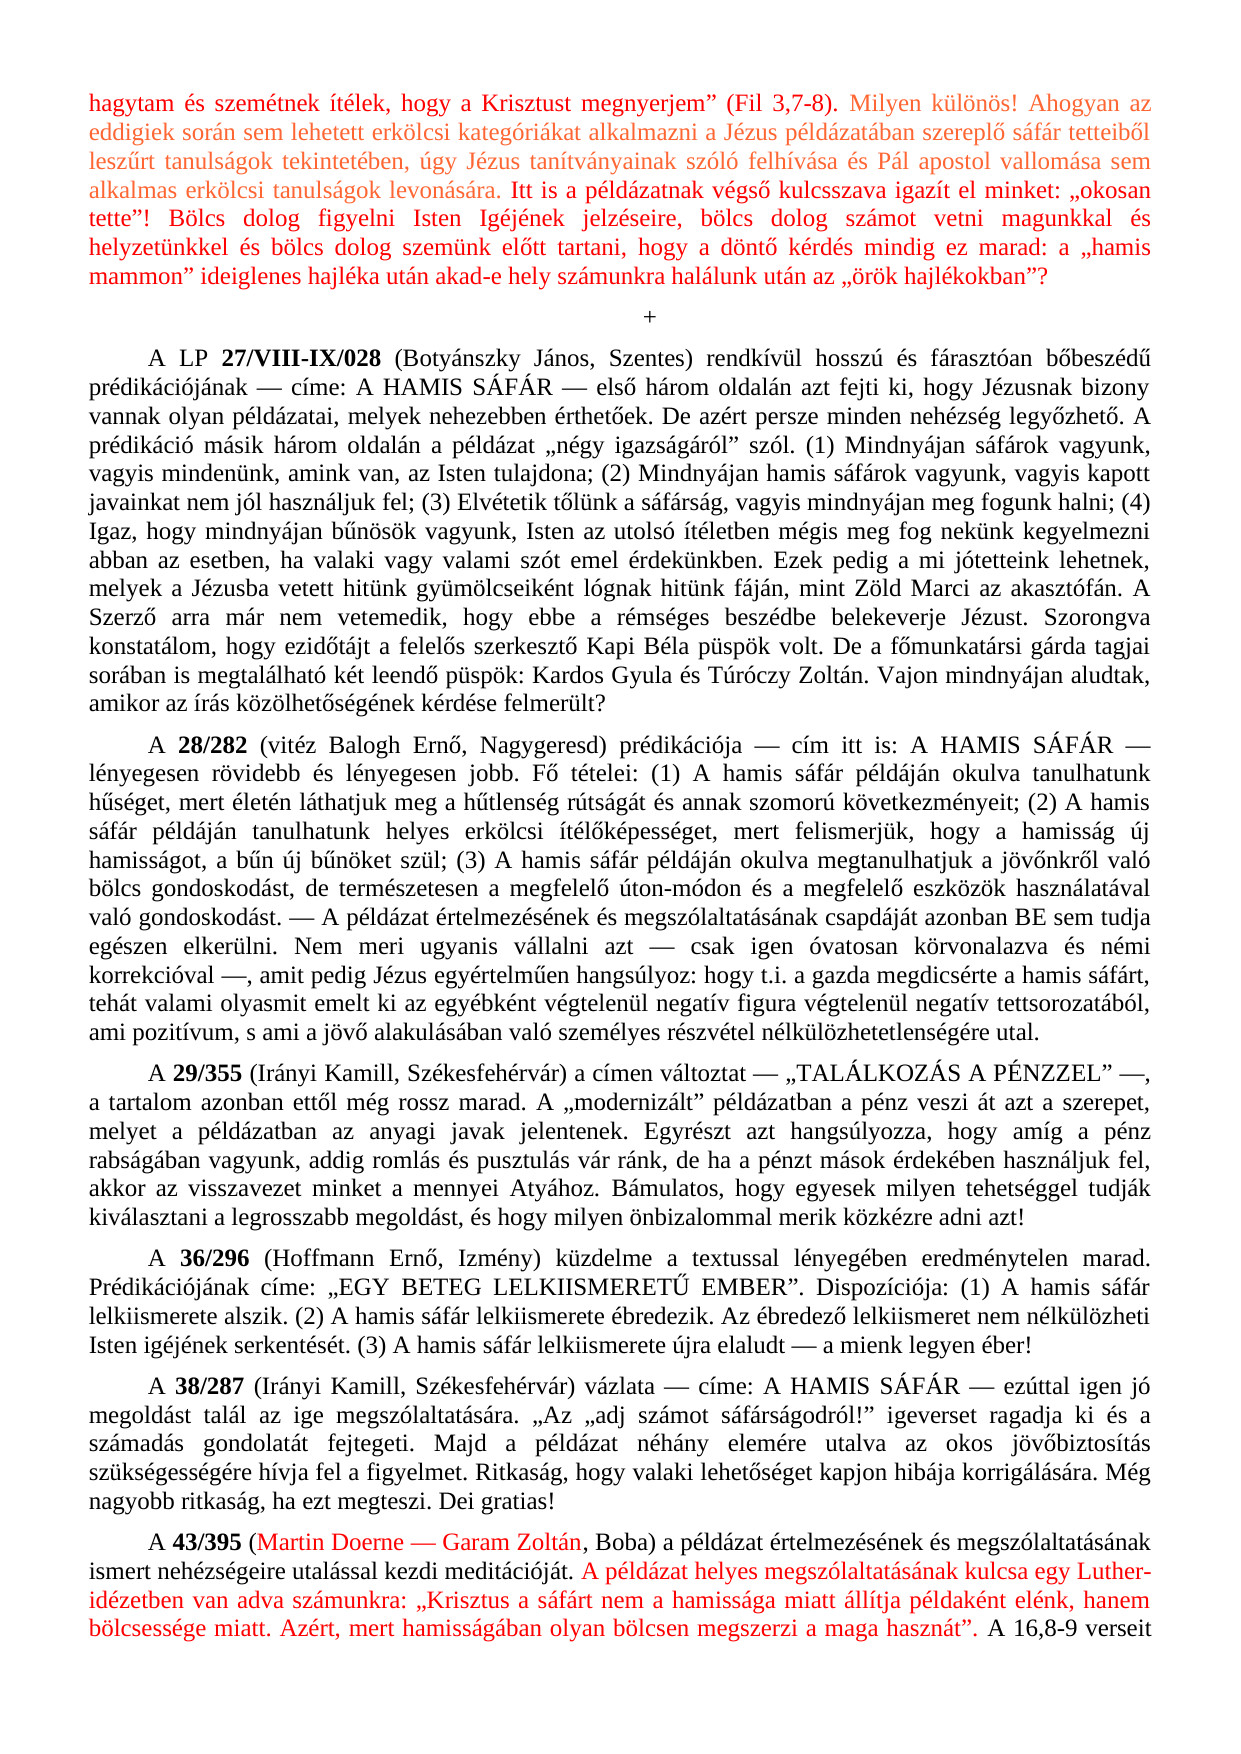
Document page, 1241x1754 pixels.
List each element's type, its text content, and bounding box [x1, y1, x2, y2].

text + [88, 302, 1152, 331]
text A 38/287 (Irányi Kamill, Székesfehérvár) vázlata ― címe: A HAMIS SÁFÁR ― ezúttal igen jó megoldást talál az ige megszólaltatására. „Az „adj számot sáfárságodról!” igeverset ragadja ki és a számadás gondolatát fejtegeti. Majd a példázat néhány elemére utalva az okos jövőbiztosítás szükségességére hívja fel a figyelmet. Ritkaság, hogy valaki lehetőséget kapjon hibája korrigálására. Még nagyobb ritkaság, ha ezt megteszi. Dei gratias! [88, 1371, 1152, 1515]
text A 43/395 (Martin Doerne ― Garam Zoltán, Boba) a példázat értelmezésének és megszólaltatásának ismert nehézségeire utalással kezdi meditációját. A példázat helyes megszólaltatásának kulcsa egy Luther-idézetben van adva számunkra: „Krisztus a sáfárt nem a hamissága miatt állítja példaként elénk, hanem bölcsessége miatt. Azért, mert hamisságában olyan bölcsen megszerzi a maga hasznát”. A 16,8-9 verseit [88, 1527, 1152, 1642]
text A 28/282 (vitéz Balogh Ernő, Nagygeresd) prédikációja ― cím itt is: A HAMIS SÁFÁR ― lényegesen rövidebb és lényegesen jobb. Fő tételei: (1) A hamis sáfár példáján okulva tanulhatunk hűséget, mert életén láthatjuk meg a hűtlenség rútságát és annak szomorú következményeit; (2) A hamis sáfár példáján tanulhatunk helyes erkölcsi ítélőképességet, mert felismerjük, hogy a hamisság új hamisságot, a bűn új bűnöket szül; (3) A hamis sáfár példáján okulva megtanulhatjuk a jövőnkről való bölcs gondoskodást, de természetesen a megfelelő úton-módon és a megfelelő eszközök használatával való gondoskodást. ― A példázat értelmezésének és megszólaltatásának csapdáját azonban BE sem tudja egészen elkerülni. Nem meri ugyanis vállalni azt ― csak igen óvatosan körvonalazva és némi korrekcióval ―, amit pedig Jézus egyértelműen hangsúlyoz: hogy t.i. a gazda megdicsérte a hamis sáfárt, tehát valami olyasmit emelt ki az egyébként végtelenül negatív figura végtelenül negatív tettsorozatából, ami pozitívum, s ami a jövő alakulásában való személyes részvétel nélkülözhetetlenségére utal. [88, 730, 1152, 1046]
text A 36/296 (Hoffmann Ernő, Izmény) küzdelme a textussal lényegében eredménytelen marad. Prédikációjának címe: „EGY BETEG LELKIISMERETŰ EMBER”. Dispozíciója: (1) A hamis sáfár lelkiismerete alszik. (2) A hamis sáfár lelkiismerete ébredezik. Az ébredező lelkiismeret nem nélkülözheti Isten igéjének serkentését. (3) A hamis sáfár lelkiismerete újra elaludt ― a mienk legyen éber! [88, 1243, 1152, 1358]
text A 29/355 (Irányi Kamill, Székesfehérvár) a címen változtat ― „TALÁLKOZÁS A PÉNZZEL” ―, a tartalom azonban ettől még rossz marad. A „modernizált” példázatban a pénz veszi át azt a szerepet, melyet a példázatban az anyagi javak jelentenek. Egyrészt azt hangsúlyozza, hogy amíg a pénz rabságában vagyunk, addig romlás és pusztulás vár ránk, de ha a pénzt mások érdekében használjuk fel, akkor az visszavezet minket a mennyei Atyához. Bámulatos, hogy egyesek milyen tehetséggel tudják kiválasztani a legrosszabb megoldást, és hogy milyen önbizalommal merik közkézre adni azt! [88, 1058, 1152, 1231]
text A LP 27/VIII-IX/028 (Botyánszky János, Szentes) rendkívül hosszú és fárasztóan bőbeszédű prédikációjának ― címe: A HAMIS SÁFÁR ― első három oldalán azt fejti ki, hogy Jézusnak bizony vannak olyan példázatai, melyek nehezebben érthetőek. De azért persze minden nehézség legyőzhető. A prédikáció másik három oldalán a példázat „négy igazságáról” szól. (1) Mindnyájan sáfárok vagyunk, vagyis mindenünk, amink van, az Isten tulajdona; (2) Mindnyájan hamis sáfárok vagyunk, vagyis kapott javainkat nem jól használjuk fel; (3) Elvétetik tőlünk a sáfárság, vagyis mindnyájan meg fogunk halni; (4) Igaz, hogy mindnyájan bűnösök vagyunk, Isten az utolsó ítéletben mégis meg fog nekünk kegyelmezni abban az esetben, ha valaki vagy valami szót emel érdekünkben. Ezek pedig a mi jótetteink lehetnek, melyek a Jézusba vetett hitünk gyümölcseiként lógnak hitünk fáján, mint Zöld Marci az akasztófán. A Szerző arra már nem vetemedik, hogy ebbe a rémséges beszédbe belekeverje Jézust. Szorongva konstatálom, hogy ezidőtájt a felelős szerkesztő Kapi Béla püspök volt. De a főmunkatársi gárda tagjai sorában is megtalálható két leendő püspök: Kardos Gyula és Túróczy Zoltán. Vajon mindnyájan aludtak, amikor az írás közölhetőségének kérdése felmerült? [88, 343, 1152, 717]
text hagytam és szemétnek ítélek, hogy a Krisztust megnyerjem” (Fil 3,7-8). Milyen különös! Ahogyan az eddigiek során sem lehetett erkölcsi kategóriákat alkalmazni a Jézus példázatában szereplő sáfár tetteiből leszűrt tanulságok tekintetében, úgy Jézus tanítványainak szóló felhívása és Pál apostol vallomása sem alkalmas erkölcsi tanulságok levonására. Itt is a példázatnak végső kulcsszava igazít el minket: „okosan tette”! Bölcs dolog figyelni Isten Igéjének jelzéseire, bölcs dolog számot vetni magunkkal és helyzetünkkel és bölcs dolog szemünk előtt tartani, hogy a döntő kérdés mindig ez marad: a „hamis mammon” ideiglenes hajléka után akad‑e hely számunkra halálunk után az „örök hajlékokban”? [88, 88, 1152, 290]
